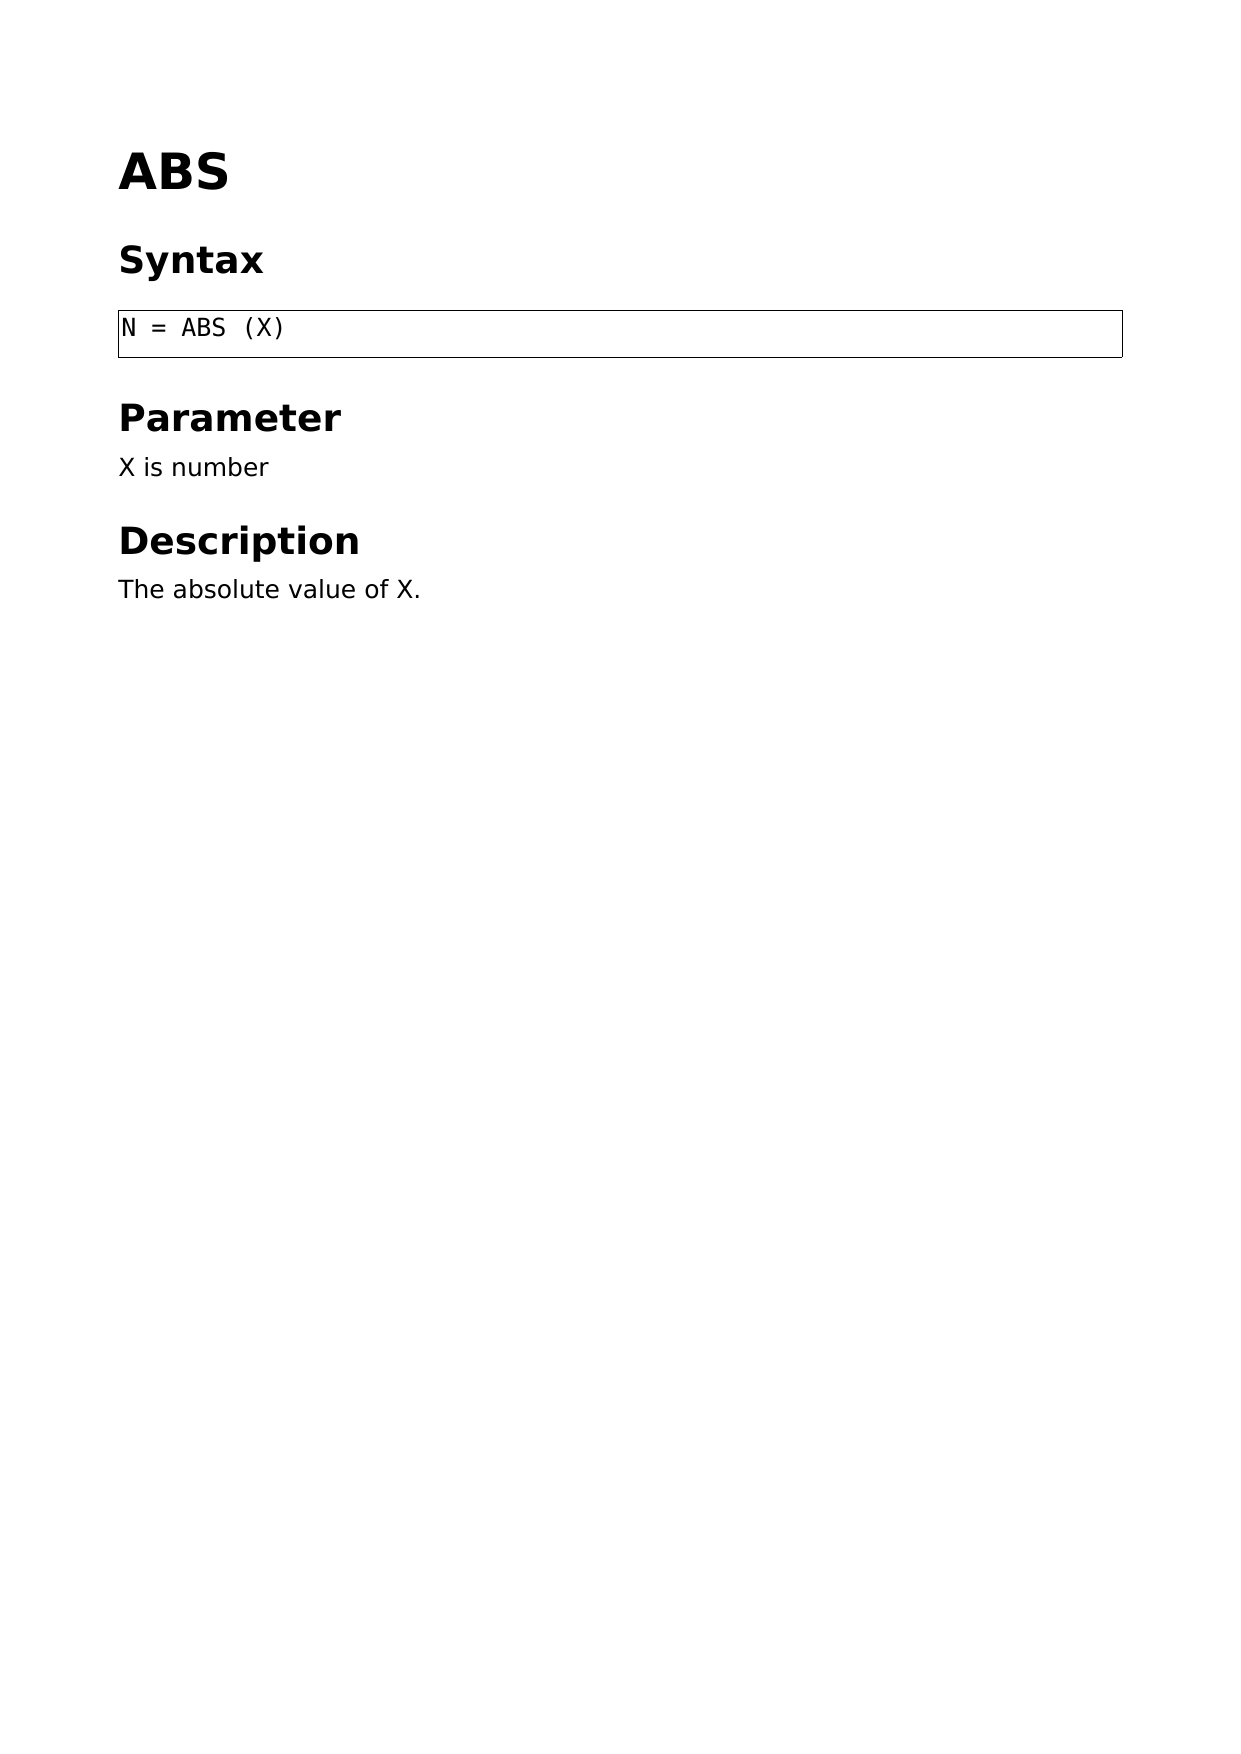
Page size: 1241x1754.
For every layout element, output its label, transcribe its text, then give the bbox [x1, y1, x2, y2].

text X is number [118, 453, 1122, 482]
subtitle Parameter [118, 397, 1122, 440]
subtitle ABS [118, 143, 1122, 201]
subtitle Syntax [118, 239, 1122, 282]
table_header N = ABS (X) [119, 311, 1122, 357]
subtitle Description [118, 519, 1122, 563]
text The absolute value of X. [118, 576, 1122, 605]
